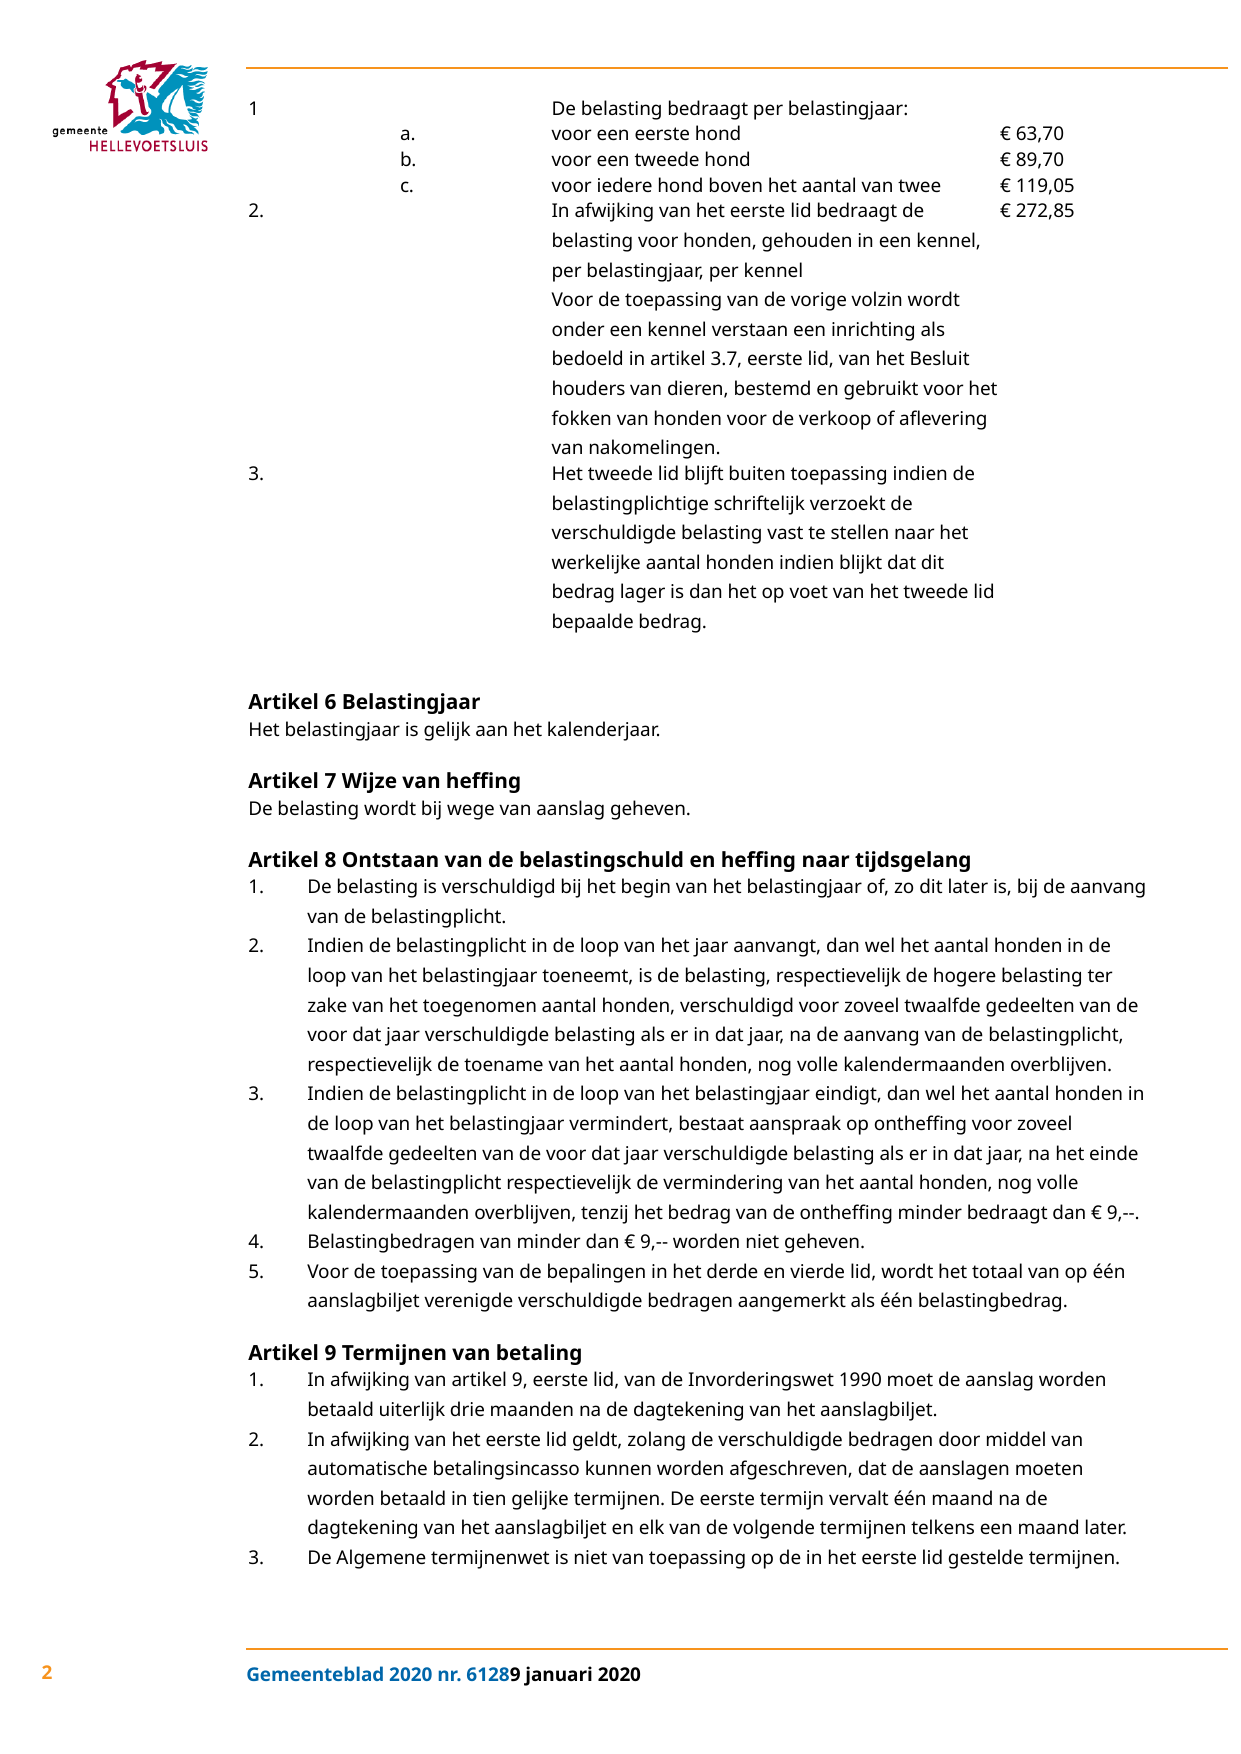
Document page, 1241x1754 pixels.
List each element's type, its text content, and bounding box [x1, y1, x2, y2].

table_cell voor een eerste hond [551, 121, 1000, 146]
list In afwijking van het eerste lid geldt, zolang de verschuldigde bedragen door middel van automatische betalingsincasso kunnen worden afgeschreven, dat de aanslagen moeten worden betaald in tien gelijke termijnen. De eerste termijn vervalt één maand na de dagtekening van het aanslagbiljet en elk van de volgende termijnen telkens een maand later. [248, 1426, 1152, 1540]
table_cell c. [400, 172, 551, 198]
list In afwijking van artikel 9, eerste lid, van de Invorderingswet 1990 moet de aanslag worden betaald uiterlijk drie maanden na de dagtekening van het aanslagbiljet. [248, 1367, 1152, 1422]
table_cell voor een tweede hond [551, 146, 1000, 172]
table_cell In afwijking van het eerste lid bedraagt de belasting voor honden, gehouden in een kennel, per belastingjaar, per kennel Voor de toepassing van de vorige volzin wordt onder een kennel verstaan een inrichting als bedoeld in artikel 3.7, eerste lid, van het Besluit houders van dieren, bestemd en gebruikt voor het fokken van honden voor de verkoop of aflevering van nakomelingen. [551, 198, 1000, 460]
list Indien de belastingplicht in de loop van het jaar aanvangt, dan wel het aantal honden in de loop van het belastingjaar toeneemt, is de belasting, respectievelijk de hogere belasting ter zake van het toegenomen aantal honden, verschuldigd voor zoveel twaalfde gedeelten van de voor dat jaar verschuldigde belasting als er in dat jaar, na de aanvang van de belastingplicht, respectievelijk de toename van het aantal honden, nog volle kalendermaanden overblijven. [248, 933, 1152, 1077]
table_header 1 [248, 95, 400, 121]
table_cell b. [400, 146, 551, 172]
table_cell 3. [248, 460, 400, 634]
list Voor de toepassing van de bepalingen in het derde en vierde lid, wordt het totaal van op één aanslagbiljet verenigde verschuldigde bedragen aangemerkt als één belastingbedrag. [248, 1258, 1152, 1313]
table_cell € 119,05 [1000, 172, 1152, 198]
picture [41, 47, 231, 172]
table_header De belasting bedraagt per belastingjaar: [551, 95, 1000, 121]
list Indien de belastingplicht in de loop van het belastingjaar eindigt, dan wel het aantal honden in de loop van het belastingjaar vermindert, bestaat aanspraak op ontheffing voor zoveel twaalfde gedeelten van de voor dat jaar verschuldigde belasting als er in dat jaar, na het einde van de belastingplicht respectievelijk de vermindering van het aantal honden, nog volle kalendermaanden overblijven, tenzij het bedrag van de ontheffing minder bedraagt dan € 9,--. [248, 1081, 1152, 1225]
text Artikel 7 Wijze van heffing [248, 766, 1152, 795]
table_cell € 63,70 [1000, 121, 1152, 146]
table_cell € 89,70 [1000, 146, 1152, 172]
table_cell € 272,85 [1000, 198, 1152, 460]
table_cell [248, 121, 400, 146]
text Het belastingjaar is gelijk aan het kalenderjaar. [248, 716, 1152, 742]
list De belasting is verschuldigd bij het begin van het belastingjaar of, zo dit later is, bij de aanvang van de belastingplicht. [248, 873, 1152, 929]
list De Algemene termijnenwet is niet van toepassing op de in het eerste lid gestelde termijnen. [248, 1544, 1152, 1570]
text Artikel 9 Termijnen van betaling [248, 1338, 1152, 1367]
text Artikel 8 Ontstaan van de belastingschuld en heffing naar tijdsgelang [248, 845, 1152, 873]
text Artikel 6 Belastingjaar [248, 687, 1152, 716]
list Belastingbedragen van minder dan € 9,-- worden niet geheven. [248, 1228, 1152, 1254]
table_cell [1000, 460, 1152, 634]
table_cell [248, 146, 400, 172]
table_header [1000, 95, 1152, 121]
table_cell voor iedere hond boven het aantal van twee [551, 172, 1000, 198]
table_cell [400, 198, 551, 460]
table_cell [400, 460, 551, 634]
table_cell [248, 172, 400, 198]
text De belasting wordt bij wege van aanslag geheven. [248, 795, 1152, 820]
table_header [400, 95, 551, 121]
table_cell Het tweede lid blijft buiten toepassing indien de belastingplichtige schriftelijk verzoekt de verschuldigde belasting vast te stellen naar het werkelijke aantal honden indien blijkt dat dit bedrag lager is dan het op voet van het tweede lid bepaalde bedrag. [551, 460, 1000, 634]
table_cell 2. [248, 198, 400, 460]
table_cell a. [400, 121, 551, 146]
